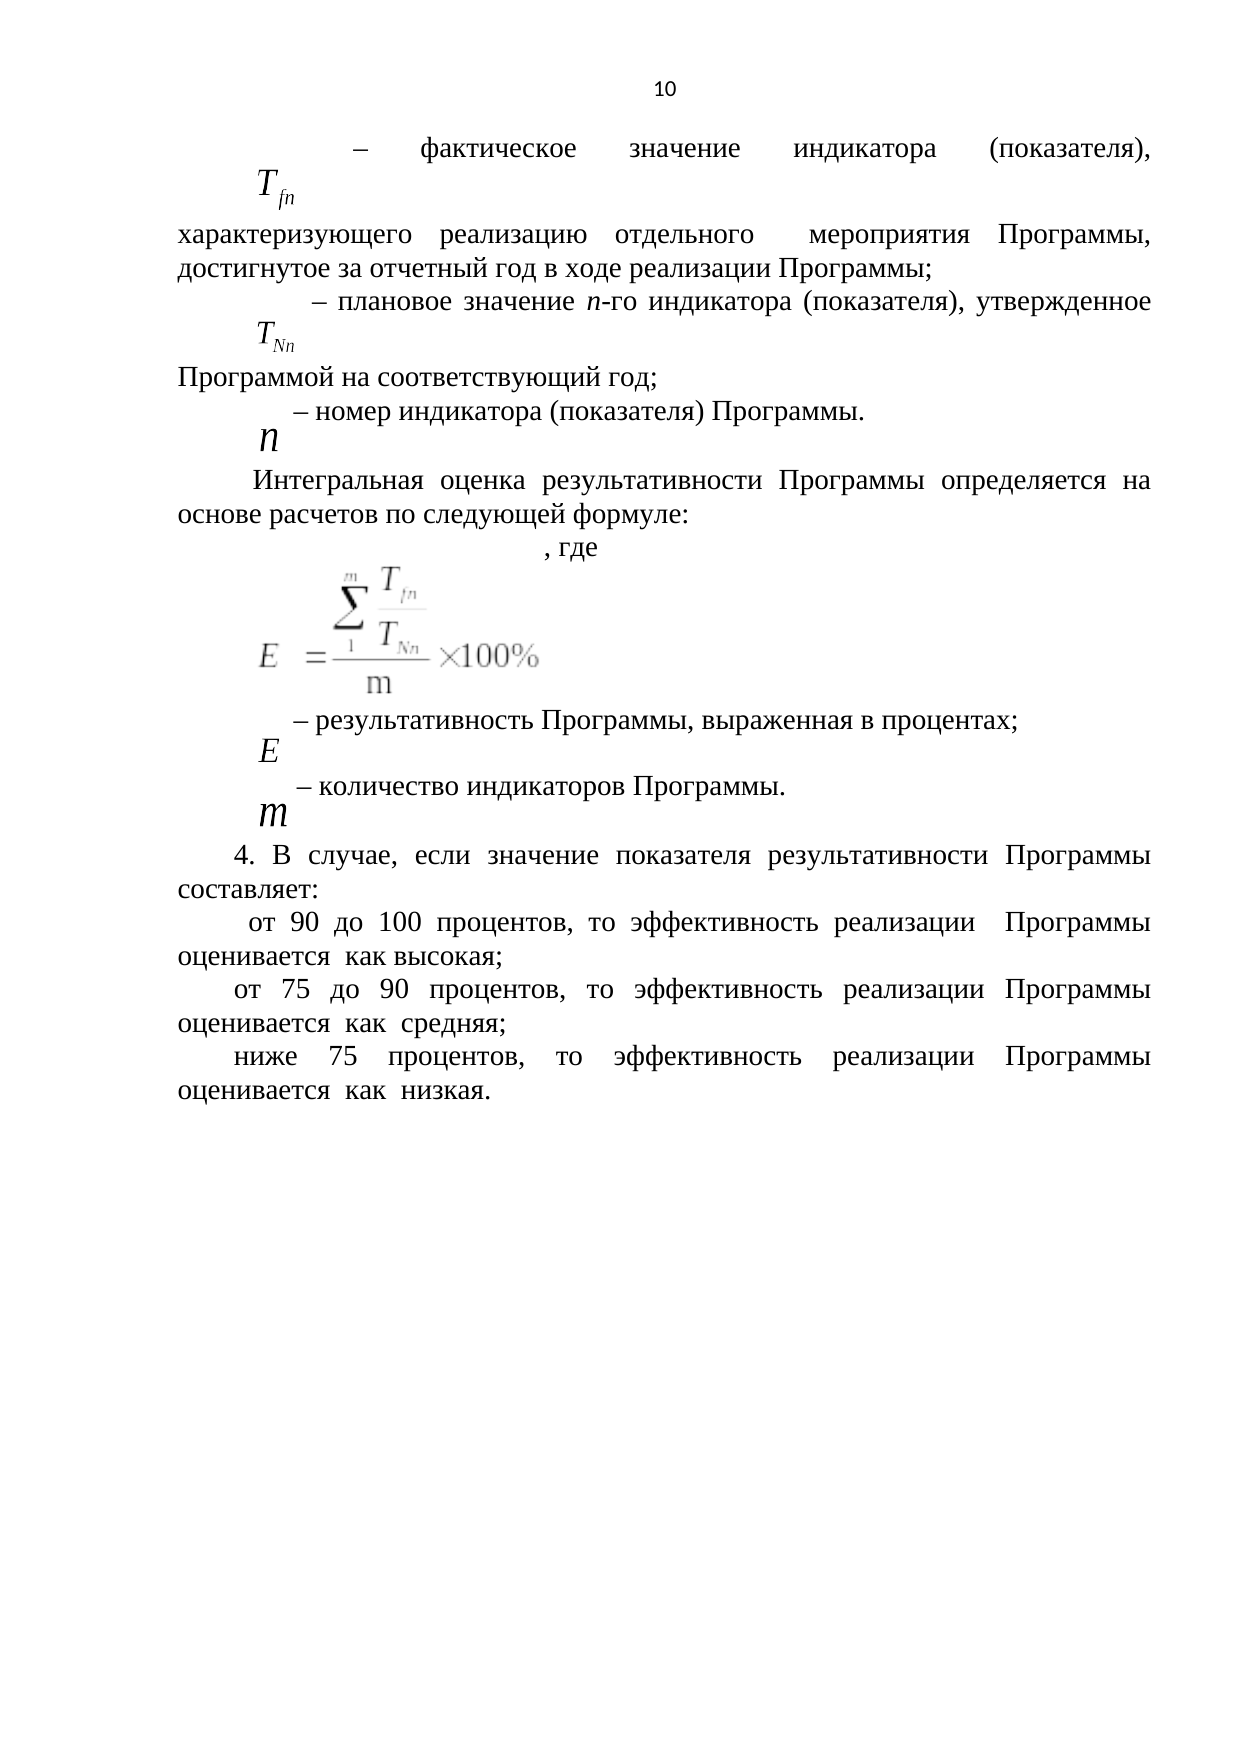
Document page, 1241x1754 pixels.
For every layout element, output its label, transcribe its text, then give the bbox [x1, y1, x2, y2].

text – количество индикаторов Программы. [177, 768, 1152, 837]
text – фактическое значение индикатора (показателя), характеризующего реализацию отдельного мероприятия Программы, достигнутое за отчетный год в ходе реализации Программы; [177, 130, 1152, 283]
text ниже 75 процентов, то эффективность реализации Программы оценивается как низкая. [177, 1038, 1152, 1106]
text Интегральная оценка результативности Программы определяется на основе расчетов по следующей формуле: [177, 462, 1152, 529]
text 4. В случае, если значение показателя результативности Программы составляет: [177, 837, 1152, 904]
text , где [177, 529, 1152, 702]
text от 75 до 90 процентов, то эффективность реализации Программы оценивается как средняя; [177, 971, 1152, 1038]
text – плановое значение n-го индикатора (показателя), утвержденное Программой на соответствующий год; [177, 283, 1152, 393]
text от 90 до 100 процентов, то эффективность реализации Программы оценивается как высокая; [177, 904, 1152, 971]
text – номер индикатора (показателя) Программы. [177, 393, 1152, 462]
text – результативность Программы, выраженная в процентах; [177, 702, 1152, 768]
